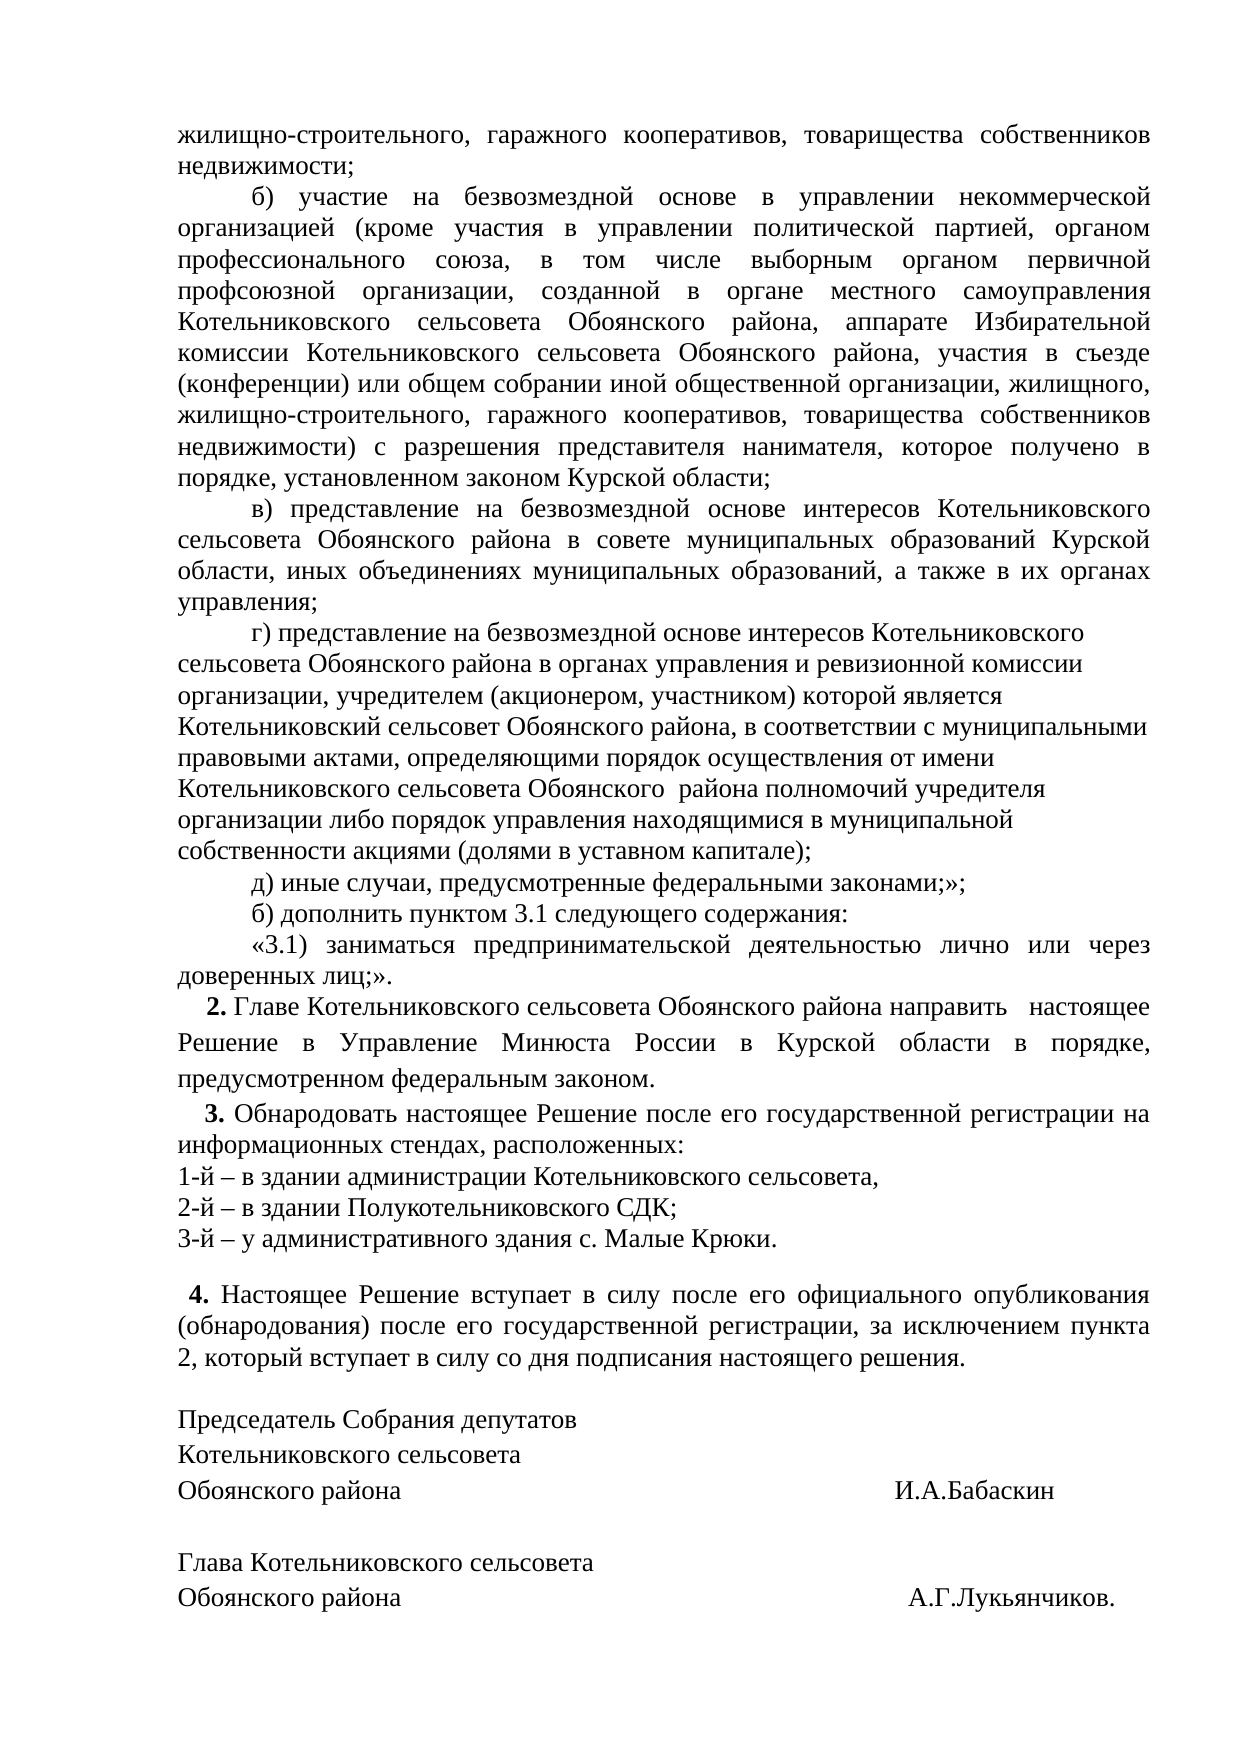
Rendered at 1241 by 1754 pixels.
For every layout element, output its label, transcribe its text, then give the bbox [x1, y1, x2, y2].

text Котельниковского сельсовета [177, 1439, 1152, 1470]
text Обоянского района И.А.Бабаскин [177, 1474, 1152, 1506]
text 2-й – в здании Полукотельниковского СДК; [177, 1191, 1152, 1222]
text 2. Главе Котельниковского сельсовета Обоянского района направить настоящее Решение в Управление Минюста России в Курской области в порядке, предусмотренном федеральным законом. [177, 990, 1152, 1093]
text 1-й – в здании администрации Котельниковского сельсовета, [177, 1160, 1152, 1191]
text 3-й – у административного здания с. Малые Крюки. [177, 1222, 1152, 1253]
text 3. Обнародовать настоящее Решение после его государственной регистрации на информационных стендах, расположенных: [177, 1097, 1152, 1160]
text г) представление на безвозмездной основе интересов Котельниковского сельсовета Обоянского района в органах управления и ревизионной комиссии организации, учредителем (акционером, участником) которой является Котельниковский сельсовет Обоянского района, в соответствии с муниципальными правовыми актами, определяющими порядок осуществления от имени Котельниковского сельсовета Обоянского района полномочий учредителя организации либо порядок управления находящимися в муниципальной собственности акциями (долями в уставном капитале); [177, 616, 1152, 866]
text Председатель Собрания депутатов [177, 1403, 1152, 1434]
text 4. Настоящее Решение вступает в силу после его официального опубликования (обнародования) после его государственной регистрации, за исключением пункта 2, который вступает в силу со дня подписания настоящего решения. [177, 1278, 1152, 1372]
text Обоянского района А.Г.Лукьянчиков. [177, 1582, 1152, 1613]
text б) участие на безвозмездной основе в управлении некоммерческой организацией (кроме участия в управлении политической партией, органом профессионального союза, в том числе выборным органом первичной профсоюзной организации, созданной в органе местного самоуправления Котельниковского сельсовета Обоянского района, аппарате Избирательной комиссии Котельниковского сельсовета Обоянского района, участия в съезде (конференции) или общем собрании иной общественной организации, жилищного, жилищно-строительного, гаражного кооперативов, товарищества собственников недвижимости) с разрешения представителя нанимателя, которое получено в порядке, установленном законом Курской области; [177, 180, 1152, 492]
text б) дополнить пунктом 3.1 следующего содержания: [177, 897, 1152, 928]
text д) иные случаи, предусмотренные федеральными законами;»; [177, 866, 1152, 897]
text жилищно-строительного, гаражного кооперативов, товарищества собственников недвижимости; [177, 118, 1152, 180]
text Глава Котельниковского сельсовета [177, 1546, 1152, 1577]
text в) представление на безвозмездной основе интересов Котельниковского сельсовета Обоянского района в совете муниципальных образований Курской области, иных объединениях муниципальных образований, а также в их органах управления; [177, 492, 1152, 616]
text «3.1) заниматься предпринимательской деятельностью лично или через доверенных лиц;». [177, 928, 1152, 990]
